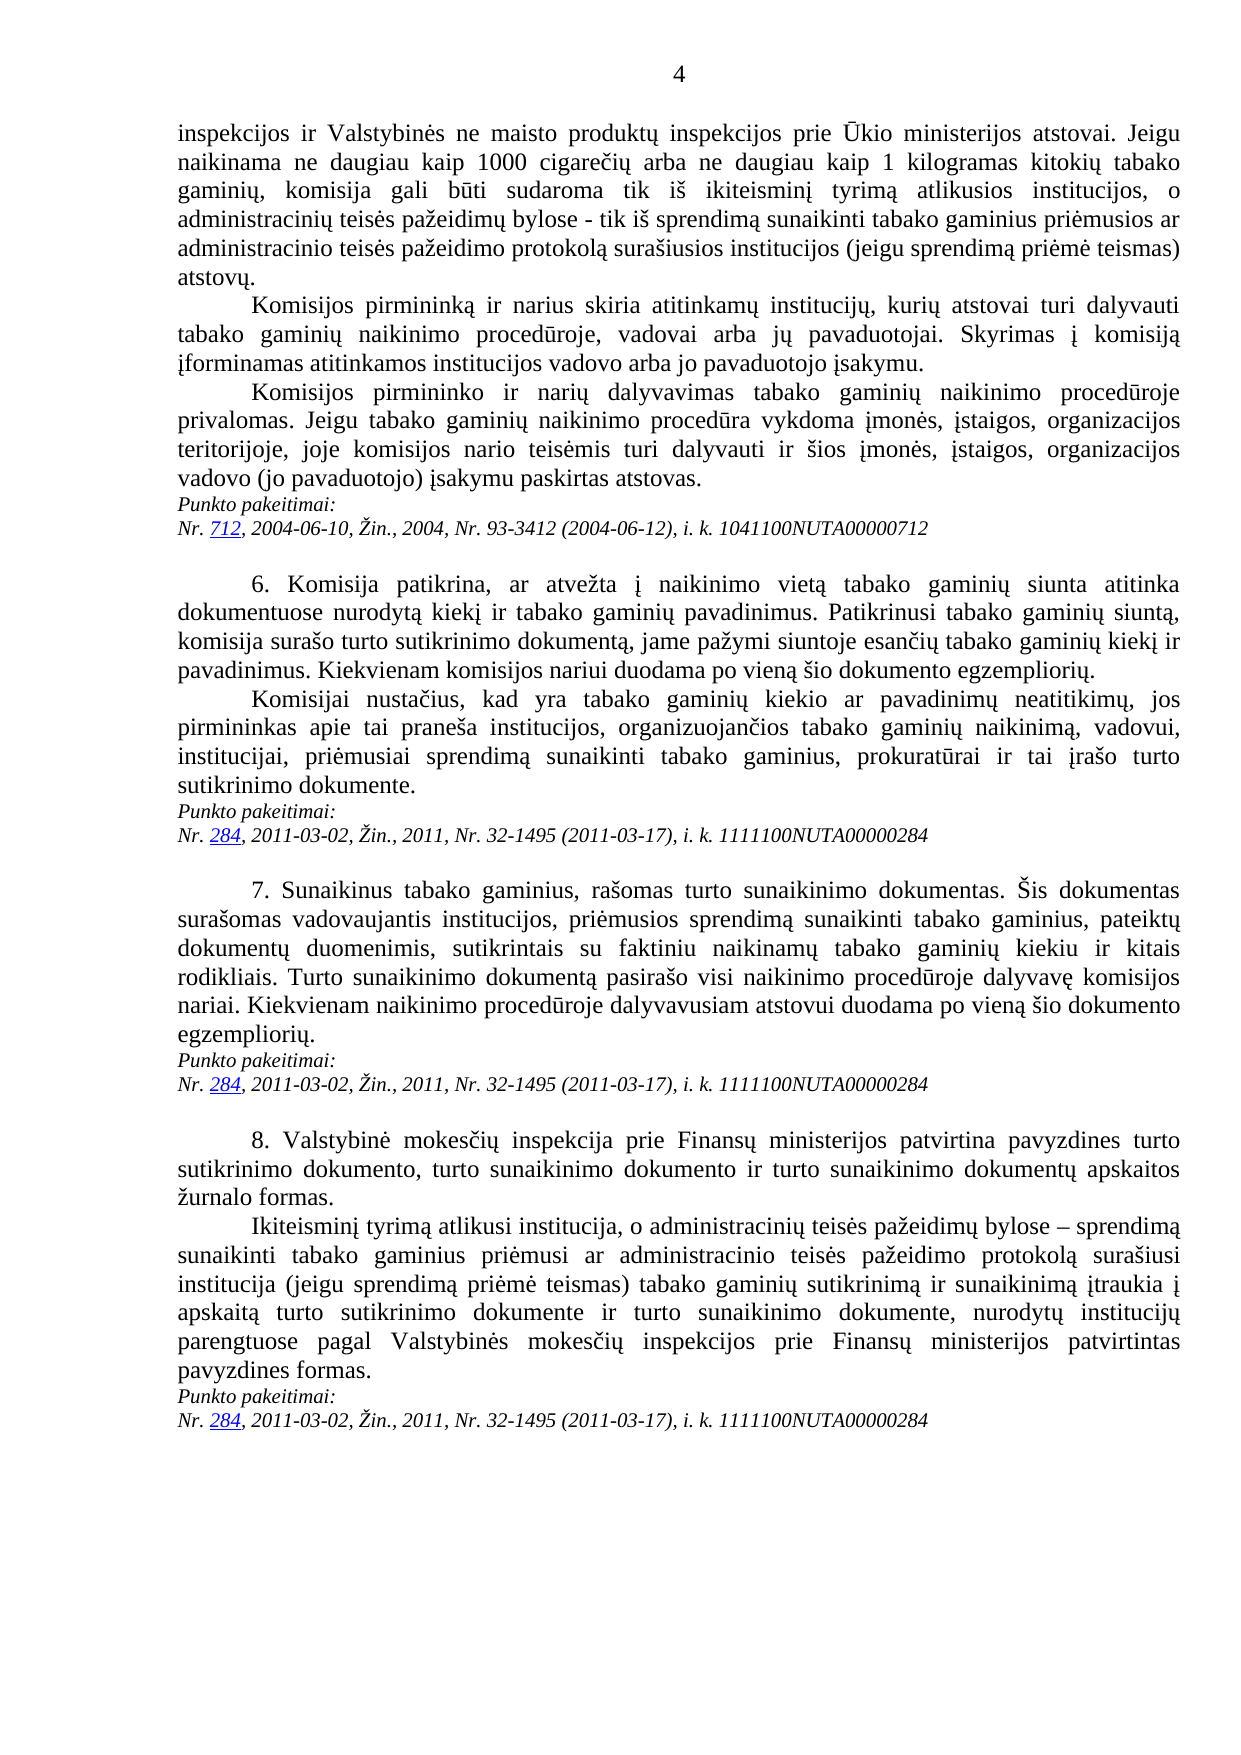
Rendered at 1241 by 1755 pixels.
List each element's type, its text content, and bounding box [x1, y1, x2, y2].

text 8. Valstybinė mokesčių inspekcija prie Finansų ministerijos patvirtina pavyzdines turto sutikrinimo dokumento, turto sunaikinimo dokumento ir turto sunaikinimo dokumentų apskaitos žurnalo formas. [177, 1125, 1181, 1211]
text 6. Komisija patikrina, ar atvežta į naikinimo vietą tabako gaminių siunta atitinka dokumentuose nurodytą kiekį ir tabako gaminių pavadinimus. Patikrinusi tabako gaminių siuntą, komisija surašo turto sutikrinimo dokumentą, jame pažymi siuntoje esančių tabako gaminių kiekį ir pavadinimus. Kiekvienam komisijos nariui duodama po vieną šio dokumento egzempliorių. [177, 569, 1181, 684]
text Nr. 284, 2011-03-02, Žin., 2011, Nr. 32-1495 (2011-03-17), i. k. 1111100NUTA00000284 [177, 1072, 1181, 1096]
text Punkto pakeitimai: [177, 492, 1181, 516]
text Komisijos pirmininką ir narius skiria atitinkamų institucijų, kurių atstovai turi dalyvauti tabako gaminių naikinimo procedūroje, vadovai arba jų pavaduotojai. Skyrimas į komisiją įforminamas atitinkamos institucijos vadovo arba jo pavaduotojo įsakymu. [177, 291, 1181, 377]
text Punkto pakeitimai: [177, 799, 1181, 823]
text Nr. 284, 2011-03-02, Žin., 2011, Nr. 32-1495 (2011-03-17), i. k. 1111100NUTA00000284 [177, 1408, 1181, 1432]
text Punkto pakeitimai: [177, 1048, 1181, 1072]
text inspekcijos ir Valstybinės ne maisto produktų inspekcijos prie Ūkio ministerijos atstovai. Jeigu naikinama ne daugiau kaip 1000 cigarečių arba ne daugiau kaip 1 kilogramas kitokių tabako gaminių, komisija gali būti sudaroma tik iš ikiteisminį tyrimą atlikusios institucijos, o administracinių teisės pažeidimų bylose - tik iš sprendimą sunaikinti tabako gaminius priėmusios ar administracinio teisės pažeidimo protokolą surašiusios institucijos (jeigu sprendimą priėmė teismas) atstovų. [177, 118, 1181, 291]
text 7. Sunaikinus tabako gaminius, rašomas turto sunaikinimo dokumentas. Šis dokumentas surašomas vadovaujantis institucijos, priėmusios sprendimą sunaikinti tabako gaminius, pateiktų dokumentų duomenimis, sutikrintais su faktiniu naikinamų tabako gaminių kiekiu ir kitais rodikliais. Turto sunaikinimo dokumentą pasirašo visi naikinimo procedūroje dalyvavę komisijos nariai. Kiekvienam naikinimo procedūroje dalyvavusiam atstovui duodama po vieną šio dokumento egzempliorių. [177, 876, 1181, 1048]
text Nr. 712, 2004-06-10, Žin., 2004, Nr. 93-3412 (2004-06-12), i. k. 1041100NUTA00000712 [177, 516, 1181, 540]
text Komisijos pirmininko ir narių dalyvavimas tabako gaminių naikinimo procedūroje privalomas. Jeigu tabako gaminių naikinimo procedūra vykdoma įmonės, įstaigos, organizacijos teritorijoje, joje komisijos nario teisėmis turi dalyvauti ir šios įmonės, įstaigos, organizacijos vadovo (jo pavaduotojo) įsakymu paskirtas atstovas. [177, 377, 1181, 492]
text Komisijai nustačius, kad yra tabako gaminių kiekio ar pavadinimų neatitikimų, jos pirmininkas apie tai praneša institucijos, organizuojančios tabako gaminių naikinimą, vadovui, institucijai, priėmusiai sprendimą sunaikinti tabako gaminius, prokuratūrai ir tai įrašo turto sutikrinimo dokumente. [177, 684, 1181, 799]
text Nr. 284, 2011-03-02, Žin., 2011, Nr. 32-1495 (2011-03-17), i. k. 1111100NUTA00000284 [177, 823, 1181, 847]
text Punkto pakeitimai: [177, 1384, 1181, 1408]
text Ikiteisminį tyrimą atlikusi institucija, o administracinių teisės pažeidimų bylose – sprendimą sunaikinti tabako gaminius priėmusi ar administracinio teisės pažeidimo protokolą surašiusi institucija (jeigu sprendimą priėmė teismas) tabako gaminių sutikrinimą ir sunaikinimą įtraukia į apskaitą turto sutikrinimo dokumente ir turto sunaikinimo dokumente, nurodytų institucijų parengtuose pagal Valstybinės mokesčių inspekcijos prie Finansų ministerijos patvirtintas pavyzdines formas. [177, 1211, 1181, 1384]
